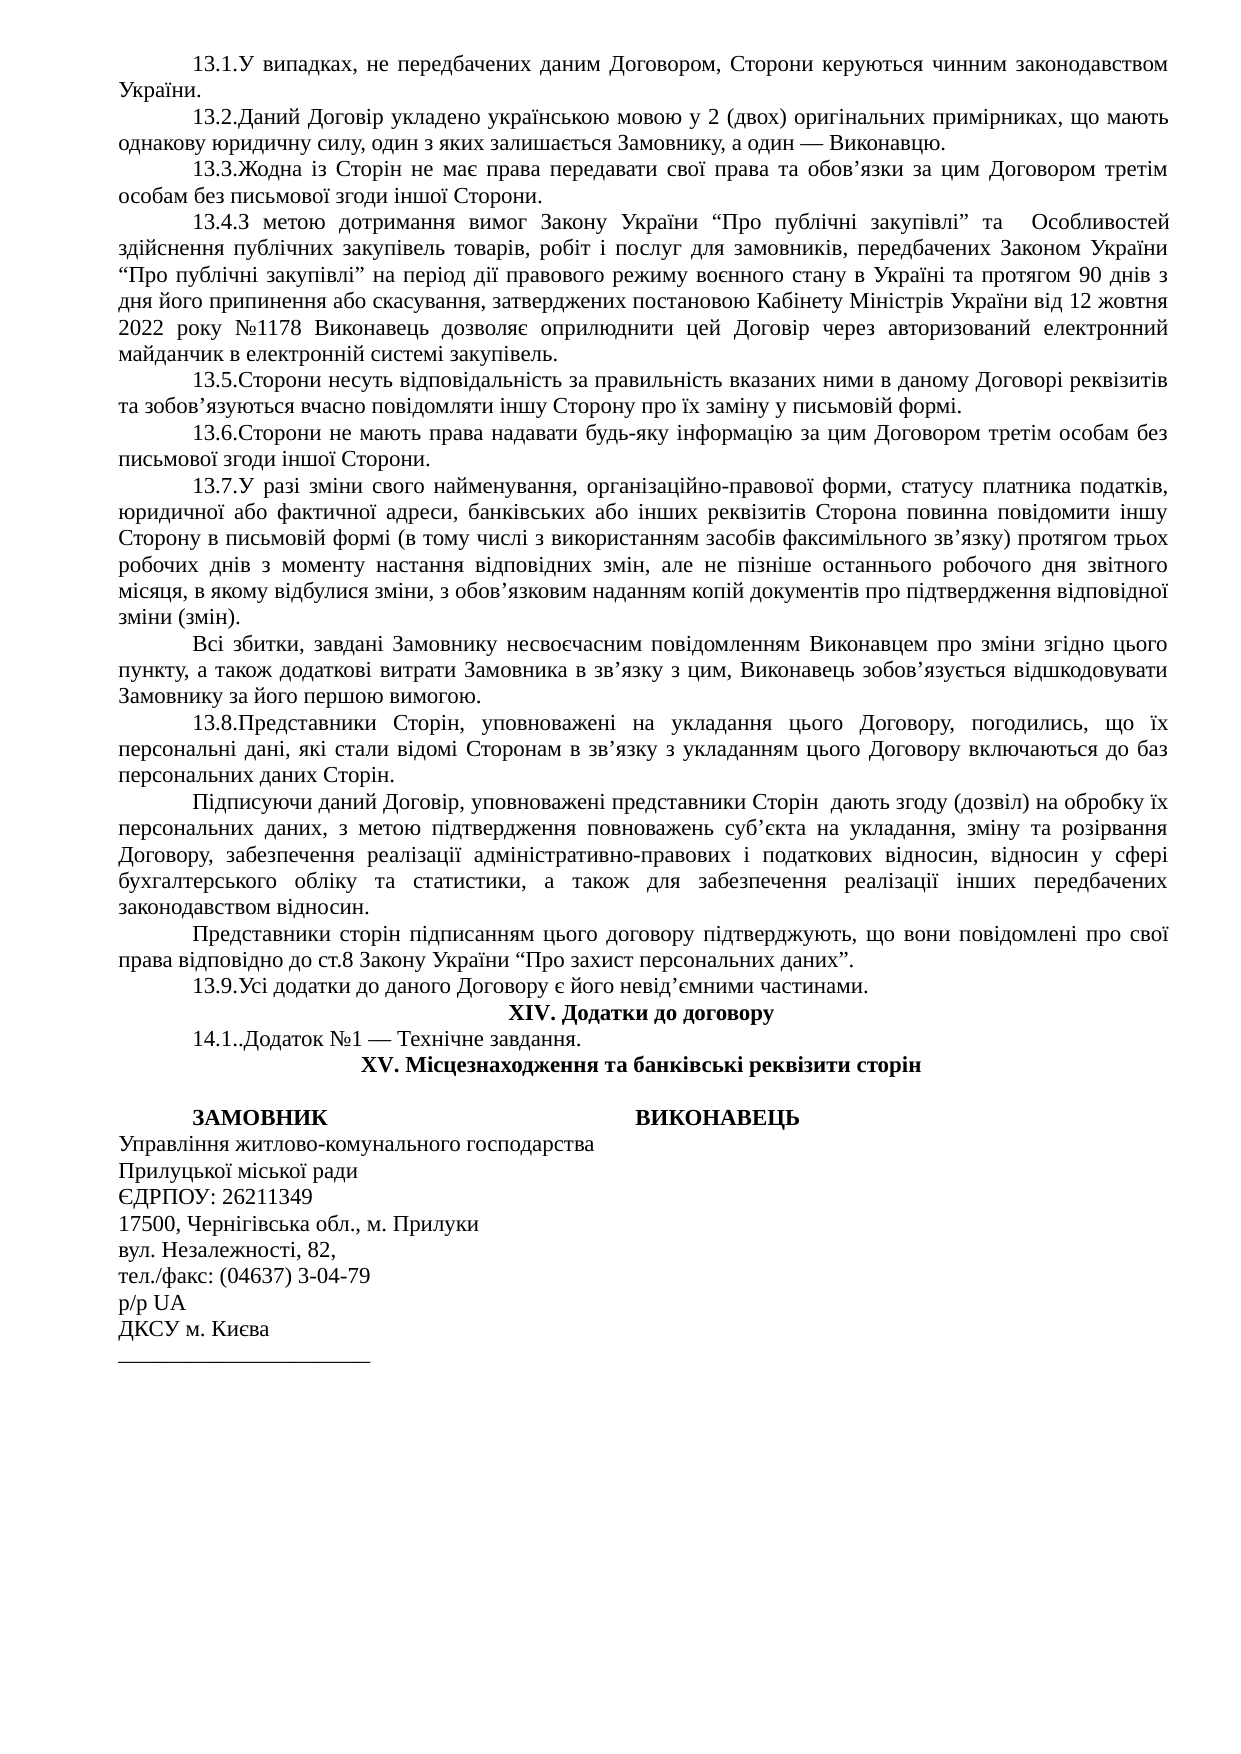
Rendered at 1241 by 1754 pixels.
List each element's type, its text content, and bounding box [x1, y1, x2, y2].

text 14.1..Додаток №1 — Технічне завдання. [118, 1025, 1170, 1051]
text XV. Місцезнаходження та банківські реквізити сторін [118, 1051, 1170, 1078]
text вул. Незалежності, 82, [118, 1236, 1170, 1262]
text р/р UA [118, 1289, 1170, 1315]
text Управління житлово-комунального господарства [118, 1131, 1170, 1157]
text ЗАМОВНИК ВИКОНАВЕЦЬ [118, 1104, 1170, 1131]
text 13.9.Усі додатки до даного Договору є його невід’ємними частинами. [118, 972, 1170, 999]
text Прилуцької міської ради [118, 1157, 1170, 1183]
text XIV. Додатки до договору [118, 999, 1170, 1025]
text 13.6.Сторони не мають права надавати будь-яку інформацію за цим Договором третім особам без письмової згоди іншої Сторони. [118, 419, 1170, 472]
text 13.3.Жодна із Сторін не має права передавати свої права та обов’язки за цим Договором третім особам без письмової згоди іншої Сторони. [118, 155, 1170, 208]
text Представники сторін підписанням цього договору підтверджують, що вони повідомлені про свої права відповідно до ст.8 Закону України “Про захист персональних даних”. [118, 920, 1170, 972]
text ЄДРПОУ: 26211349 [118, 1183, 1170, 1209]
text 13.7.У разі зміни свого найменування, організаційно-правової форми, статусу платника податків, юридичної або фактичної адреси, банківських або інших реквізитів Сторона повинна повідомити іншу Сторону в письмовій формі (в тому числі з використанням засобів факсимільного зв’язку) протягом трьох робочих днів з моменту настання відповідних змін, але не пізніше останнього робочого дня звітного місяця, в якому відбулися зміни, з обов’язковим наданням копій документів про підтвердження відповідної зміни (змін). [118, 472, 1170, 630]
text 13.4.З метою дотримання вимог Закону України “Про публічні закупівлі” та Особливостей здійснення публічних закупівель товарів, робіт і послуг для замовників, передбачених Законом України “Про публічні закупівлі” на період дії правового режиму воєнного стану в Україні та протягом 90 днів з дня його припинення або скасування, затверджених постановою Кабінету Міністрів України від 12 жовтня 2022 року №1178 Виконавець дозволяє оприлюднити цей Договір через авторизований електронний майданчик в електронній системі закупівель. [118, 208, 1170, 366]
text 13.8.Представники Сторін, уповноважені на укладання цього Договору, погодились, що їх персональні дані, які стали відомі Сторонам в зв’язку з укладанням цього Договору включаються до баз персональних даних Сторін. [118, 709, 1170, 788]
text ______________________ [118, 1341, 1170, 1365]
text 13.2.Даний Договір укладено українською мовою у 2 (двох) оригінальних примірниках, що мають однакову юридичну силу, один з яких залишається Замовнику, а один — Виконавцю. [118, 103, 1170, 155]
text Підписуючи даний Договір, уповноважені представники Сторін дають згоду (дозвіл) на обробку їх персональних даних, з метою підтвердження повноважень суб’єкта на укладання, зміну та розірвання Договору, забезпечення реалізації адміністративно-правових і податкових відносин, відносин у сфері бухгалтерського обліку та статистики, а також для забезпечення реалізації інших передбачених законодавством відносин. [118, 788, 1170, 920]
text Всі збитки, завдані Замовнику несвоєчасним повідомленням Виконавцем про зміни згідно цього пункту, а також додаткові витрати Замовника в зв’язку з цим, Виконавець зобов’язується відшкодовувати Замовнику за його першою вимогою. [118, 630, 1170, 709]
text 13.5.Сторони несуть відповідальність за правильність вказаних ними в даному Договорі реквізитів та зобов’язуються вчасно повідомляти іншу Сторону про їх заміну у письмовій формі. [118, 366, 1170, 419]
text 13.1.У випадках, не передбачених даним Договором, Сторони керуються чинним законодавством України. [118, 50, 1170, 103]
text ДКСУ м. Києва [118, 1315, 1170, 1341]
text тел./факс: (04637) 3-04-79 [118, 1262, 1170, 1289]
text 17500, Чернігівська обл., м. Прилуки [118, 1209, 1170, 1236]
